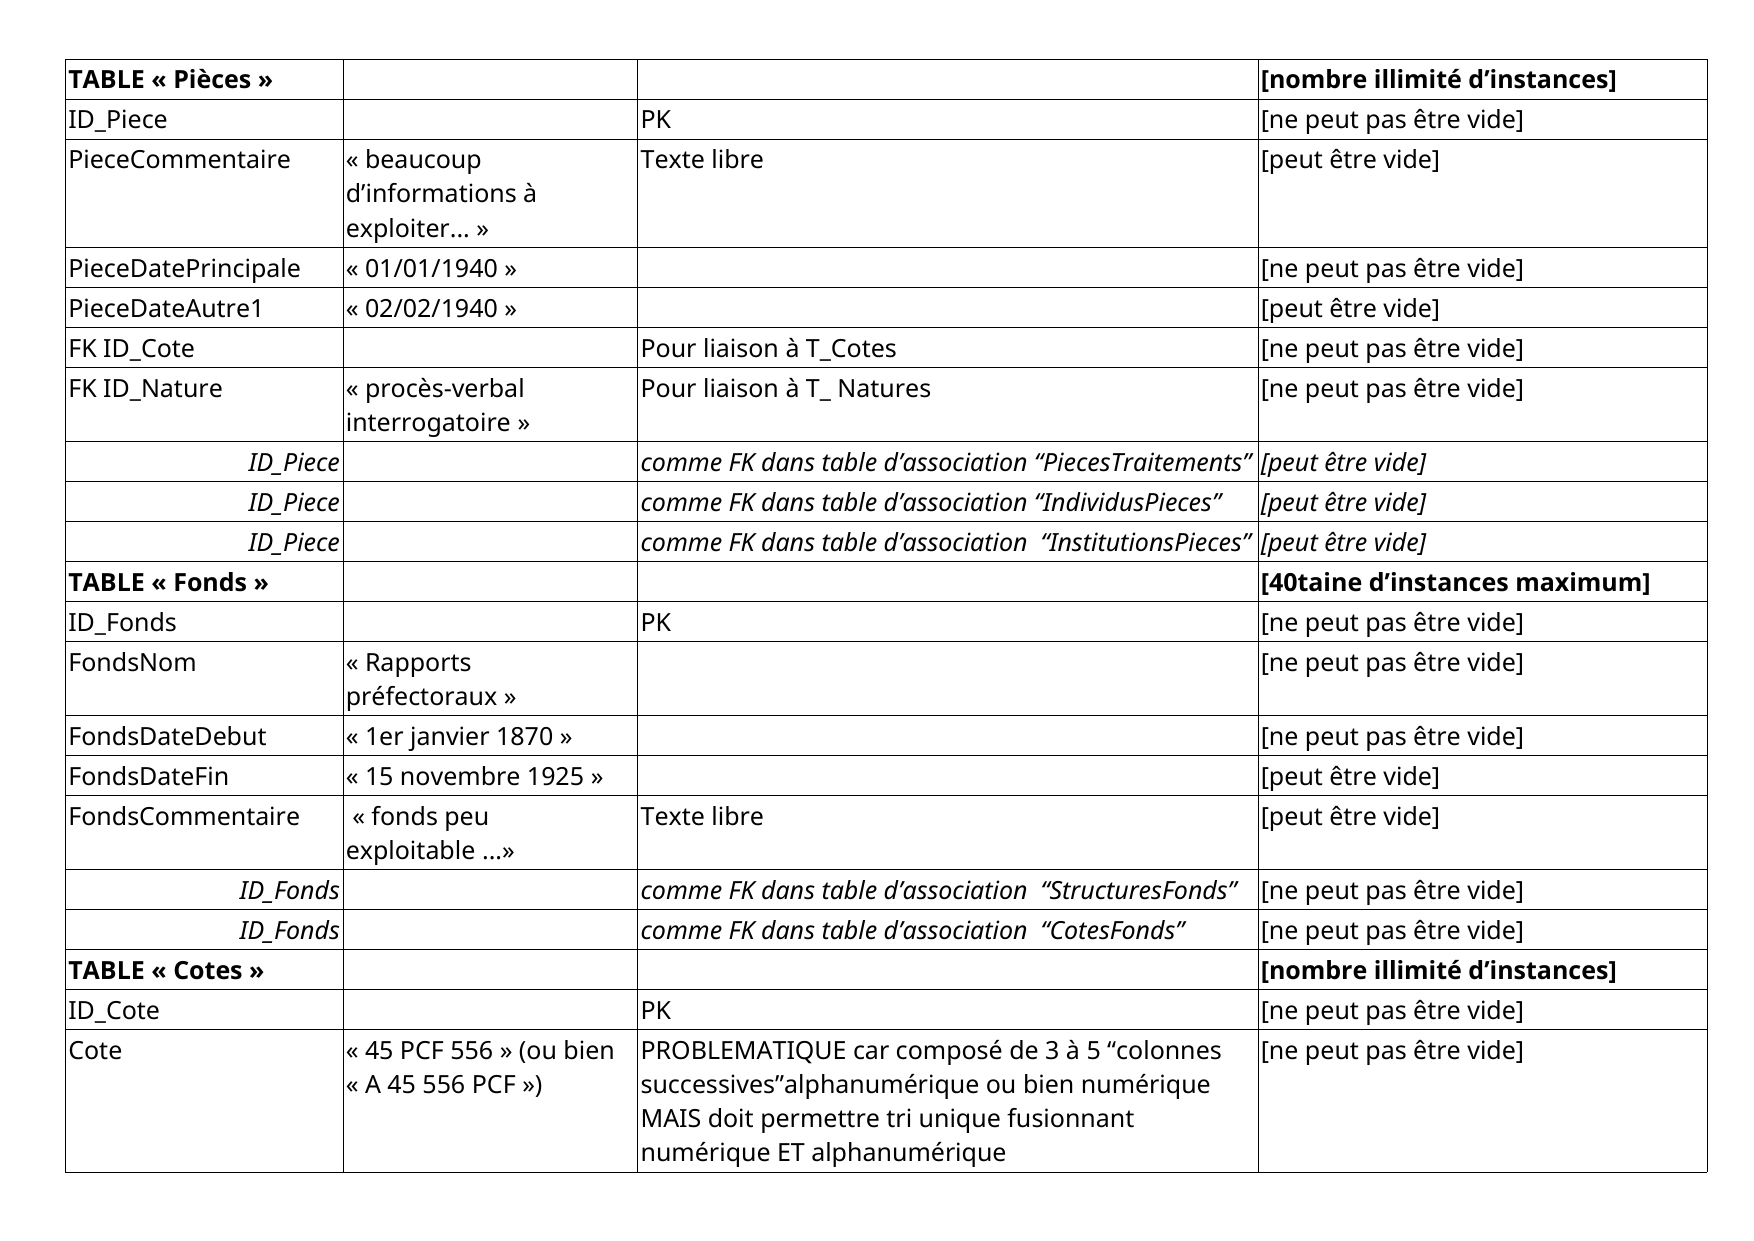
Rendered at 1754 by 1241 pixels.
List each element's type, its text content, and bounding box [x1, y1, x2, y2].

table_cell « 01/01/1940 » [344, 248, 637, 287]
table_header [nombre illimité d’instances] [1259, 60, 1707, 99]
table_cell comme FK dans table d’association “IndividusPieces” [638, 482, 1258, 521]
table_cell [344, 442, 637, 481]
table_cell [ne peut pas être vide] [1259, 1030, 1707, 1172]
table_cell [40taine d’instances maximum] [1259, 562, 1707, 601]
table_cell [ne peut pas être vide] [1259, 870, 1707, 909]
table_cell [344, 328, 637, 367]
table_cell ID_Piece [66, 482, 343, 521]
table_cell PieceDateAutre1 [66, 288, 343, 327]
table_cell [peut être vide] [1259, 796, 1707, 869]
table_cell [344, 910, 637, 949]
table_cell [344, 602, 637, 641]
table_cell [ne peut pas être vide] [1259, 642, 1707, 715]
table_cell « 02/02/1940 » [344, 288, 637, 327]
table_cell [peut être vide] [1259, 288, 1707, 327]
table_cell comme FK dans table d’association “CotesFonds” [638, 910, 1258, 949]
table_cell FondsDateDebut [66, 716, 343, 755]
table_cell [638, 756, 1258, 795]
table_cell [344, 950, 637, 989]
table_cell [638, 642, 1258, 715]
table_cell [344, 990, 637, 1029]
table_header [344, 60, 637, 99]
table_cell [ne peut pas être vide] [1259, 248, 1707, 287]
table_cell ID_Fonds [66, 910, 343, 949]
table_cell PK [638, 990, 1258, 1029]
table_cell [ne peut pas être vide] [1259, 100, 1707, 139]
table_cell [ne peut pas être vide] [1259, 910, 1707, 949]
table_cell [peut être vide] [1259, 522, 1707, 561]
table_cell « 45 PCF 556 » (ou bien « A 45 556 PCF ») [344, 1030, 637, 1172]
table_cell Texte libre [638, 140, 1258, 247]
table_cell [638, 950, 1258, 989]
table_cell « Rapports préfectoraux » [344, 642, 637, 715]
table_cell Cote [66, 1030, 343, 1172]
table_cell [638, 562, 1258, 601]
table_cell PieceCommentaire [66, 140, 343, 247]
table_cell « 15 novembre 1925 » [344, 756, 637, 795]
table_cell ID_Piece [66, 442, 343, 481]
table_cell FK ID_Cote [66, 328, 343, 367]
table_cell [344, 870, 637, 909]
table_cell ID_Fonds [66, 602, 343, 641]
table_cell [peut être vide] [1259, 140, 1707, 247]
table_cell [peut être vide] [1259, 756, 1707, 795]
table_cell PK [638, 100, 1258, 139]
table_header TABLE « Pièces » [66, 60, 343, 99]
table_cell Pour liaison à T_Cotes [638, 328, 1258, 367]
table_header [638, 60, 1258, 99]
table_cell TABLE « Cotes » [66, 950, 343, 989]
table_cell [peut être vide] [1259, 442, 1707, 481]
table_cell « 1er janvier 1870 » [344, 716, 637, 755]
table_cell FondsNom [66, 642, 343, 715]
table_cell [344, 482, 637, 521]
table_cell [344, 100, 637, 139]
table_cell « fonds peu exploitable ...» [344, 796, 637, 869]
table_cell PieceDatePrincipale [66, 248, 343, 287]
table_cell [ne peut pas être vide] [1259, 990, 1707, 1029]
table_cell « procès-verbal interrogatoire » [344, 368, 637, 441]
table_cell ID_Fonds [66, 870, 343, 909]
table_cell [638, 248, 1258, 287]
table_cell [ne peut pas être vide] [1259, 716, 1707, 755]
table_cell [ne peut pas être vide] [1259, 328, 1707, 367]
table_cell PROBLEMATIQUE car composé de 3 à 5 “colonnes successives”alphanumérique ou bien numérique MAIS doit permettre tri unique fusionnant numérique ET alphanumérique [638, 1030, 1258, 1172]
table_cell FondsDateFin [66, 756, 343, 795]
table_cell « beaucoup d’informations à exploiter... » [344, 140, 637, 247]
table_cell [638, 288, 1258, 327]
table_cell ID_Piece [66, 100, 343, 139]
table_cell TABLE « Fonds » [66, 562, 343, 601]
table_cell Texte libre [638, 796, 1258, 869]
table_cell FK ID_Nature [66, 368, 343, 441]
table_cell [638, 716, 1258, 755]
table_cell [ne peut pas être vide] [1259, 602, 1707, 641]
table_cell PK [638, 602, 1258, 641]
table_cell [nombre illimité d’instances] [1259, 950, 1707, 989]
table_cell [344, 562, 637, 601]
table_cell comme FK dans table d’association “StructuresFonds” [638, 870, 1258, 909]
table_cell comme FK dans table d’association “PiecesTraitements” [638, 442, 1258, 481]
table_cell [ne peut pas être vide] [1259, 368, 1707, 441]
table_cell comme FK dans table d’association “InstitutionsPieces” [638, 522, 1258, 561]
table_cell ID_Cote [66, 990, 343, 1029]
table_cell [344, 522, 637, 561]
table_cell FondsCommentaire [66, 796, 343, 869]
table_cell ID_Piece [66, 522, 343, 561]
table_cell [peut être vide] [1259, 482, 1707, 521]
table_cell Pour liaison à T_ Natures [638, 368, 1258, 441]
